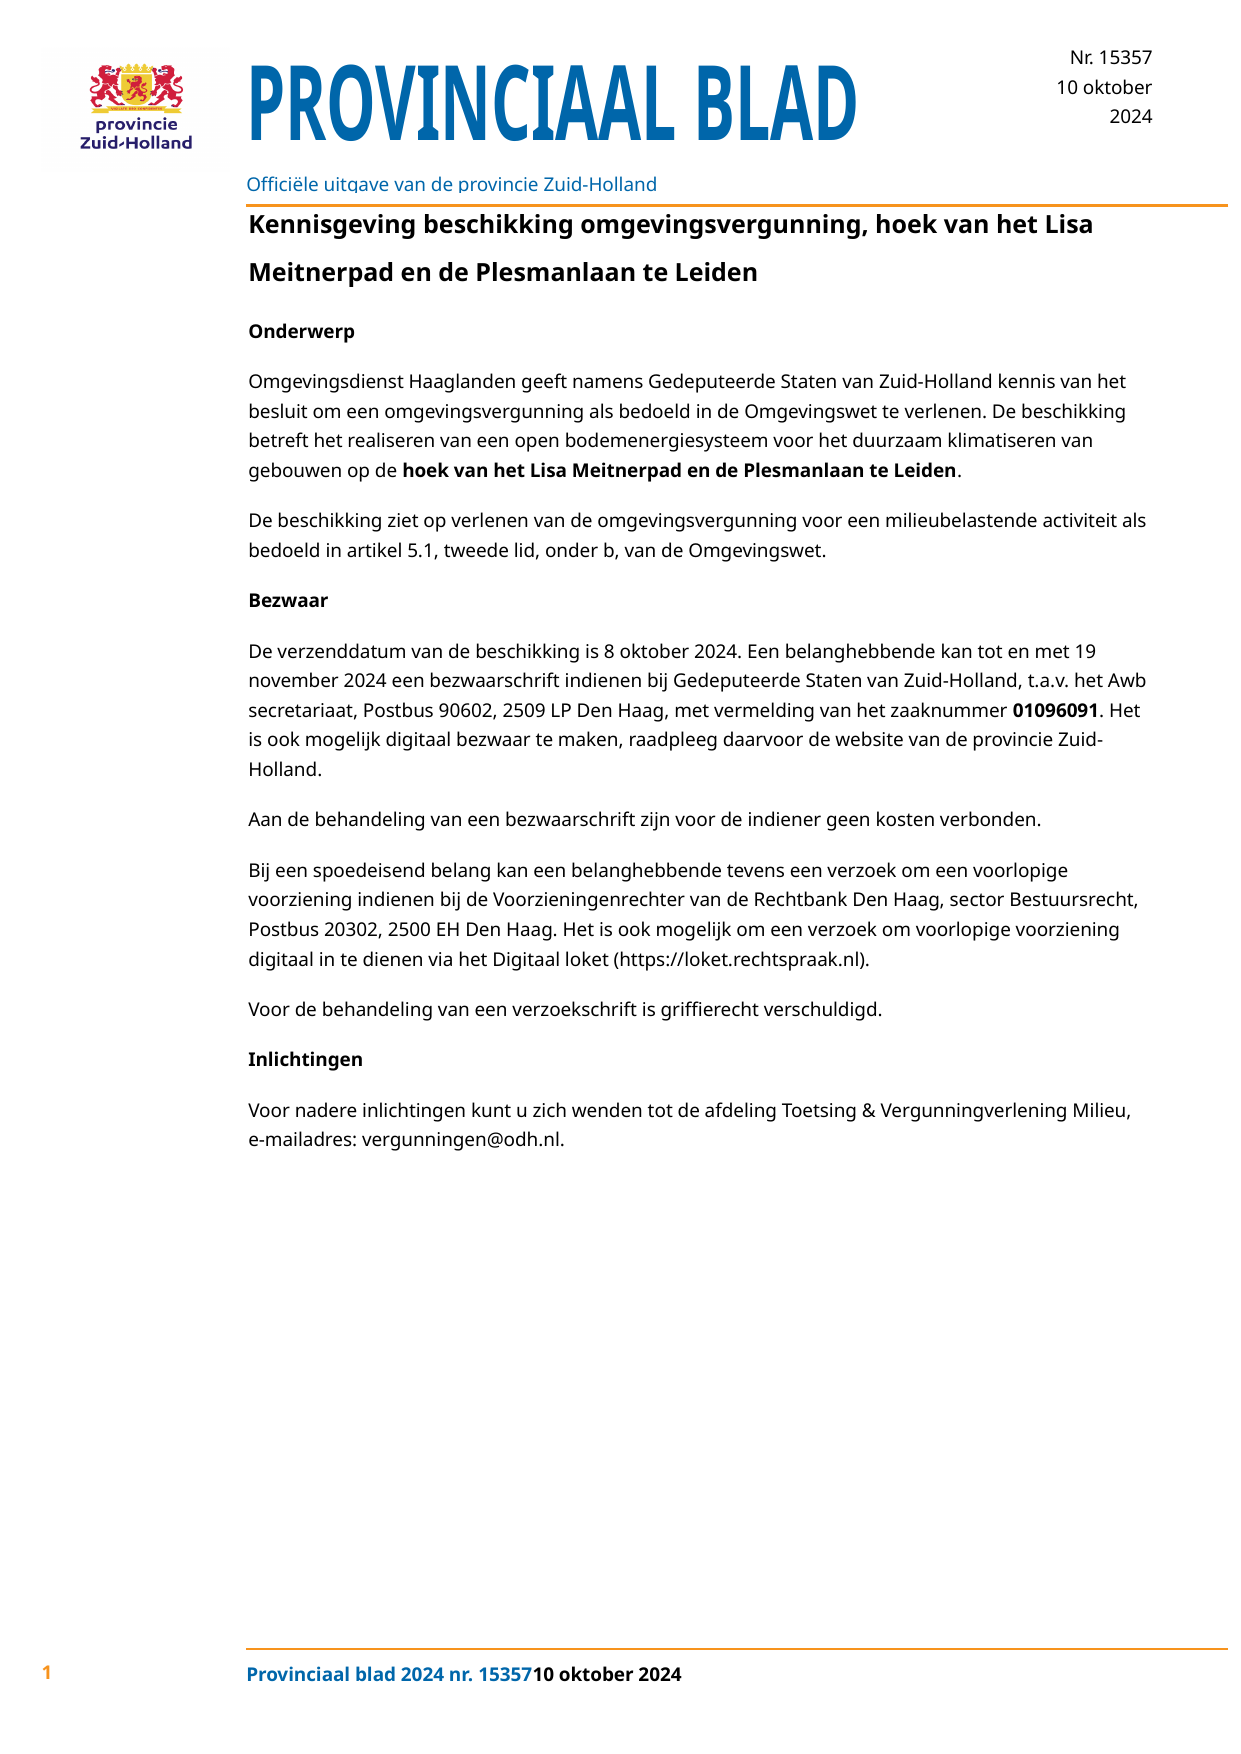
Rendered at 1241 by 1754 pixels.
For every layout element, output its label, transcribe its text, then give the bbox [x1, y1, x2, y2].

text De verzenddatum van de beschikking is 8 oktober 2024. Een belanghebbende kan tot en met 19 november 2024 een bezwaarschrift indienen bij Gedeputeerde Staten van Zuid-Holland, t.a.v. het Awb secretariaat, Postbus 90602, 2509 LP Den Haag, met vermelding van het zaaknummer 01096091. Het is ook mogelijk digitaal bezwaar te maken, raadpleeg daarvoor de website van de provincie Zuid-Holland. [248, 638, 1152, 782]
text Onderwerp [248, 318, 1152, 344]
text De beschikking ziet op verlenen van de omgevingsvergunning voor een milieubelastende activiteit als bedoeld in artikel 5.1, tweede lid, onder b, van de Omgevingswet. [248, 507, 1152, 563]
text Aan de behandeling van een bezwaarschrift zijn voor de indiener geen kosten verbonden. [248, 807, 1152, 832]
picture [41, 47, 231, 172]
text Voor de behandeling van een verzoekschrift is griffierecht verschuldigd. [248, 996, 1152, 1022]
text Bezwaar [248, 587, 1152, 613]
text Inlichtingen [248, 1047, 1152, 1072]
text Voor nadere inlichtingen kunt u zich wenden tot de afdeling Toetsing & Vergunningverlening Milieu, e-mailadres: vergunningen@odh.nl. [248, 1097, 1152, 1152]
text Bij een spoedeisend belang kan een belanghebbende tevens een verzoek om een voorlopige voorziening indienen bij de Voorzieningenrechter van de Rechtbank Den Haag, sector Bestuursrecht, Postbus 20302, 2500 EH Den Haag. Het is ook mogelijk om een verzoek om voorlopige voorziening digitaal in te dienen via het Digitaal loket (https://loket.rechtspraak.nl). [248, 857, 1152, 972]
text Kennisgeving beschikking omgevingsvergunning, hoek van het Lisa Meitnerpad en de Plesmanlaan te Leiden [248, 207, 1152, 288]
text Omgevingsdienst Haaglanden geeft namens Gedeputeerde Staten van Zuid-Holland kennis van het besluit om een omgevingsvergunning als bedoeld in de Omgevingswet te verlenen. De beschikking betreft het realiseren van een open bodemenergiesysteem voor het duurzaam klimatiseren van gebouwen op de hoek van het Lisa Meitnerpad en de Plesmanlaan te Leiden. [248, 368, 1152, 483]
